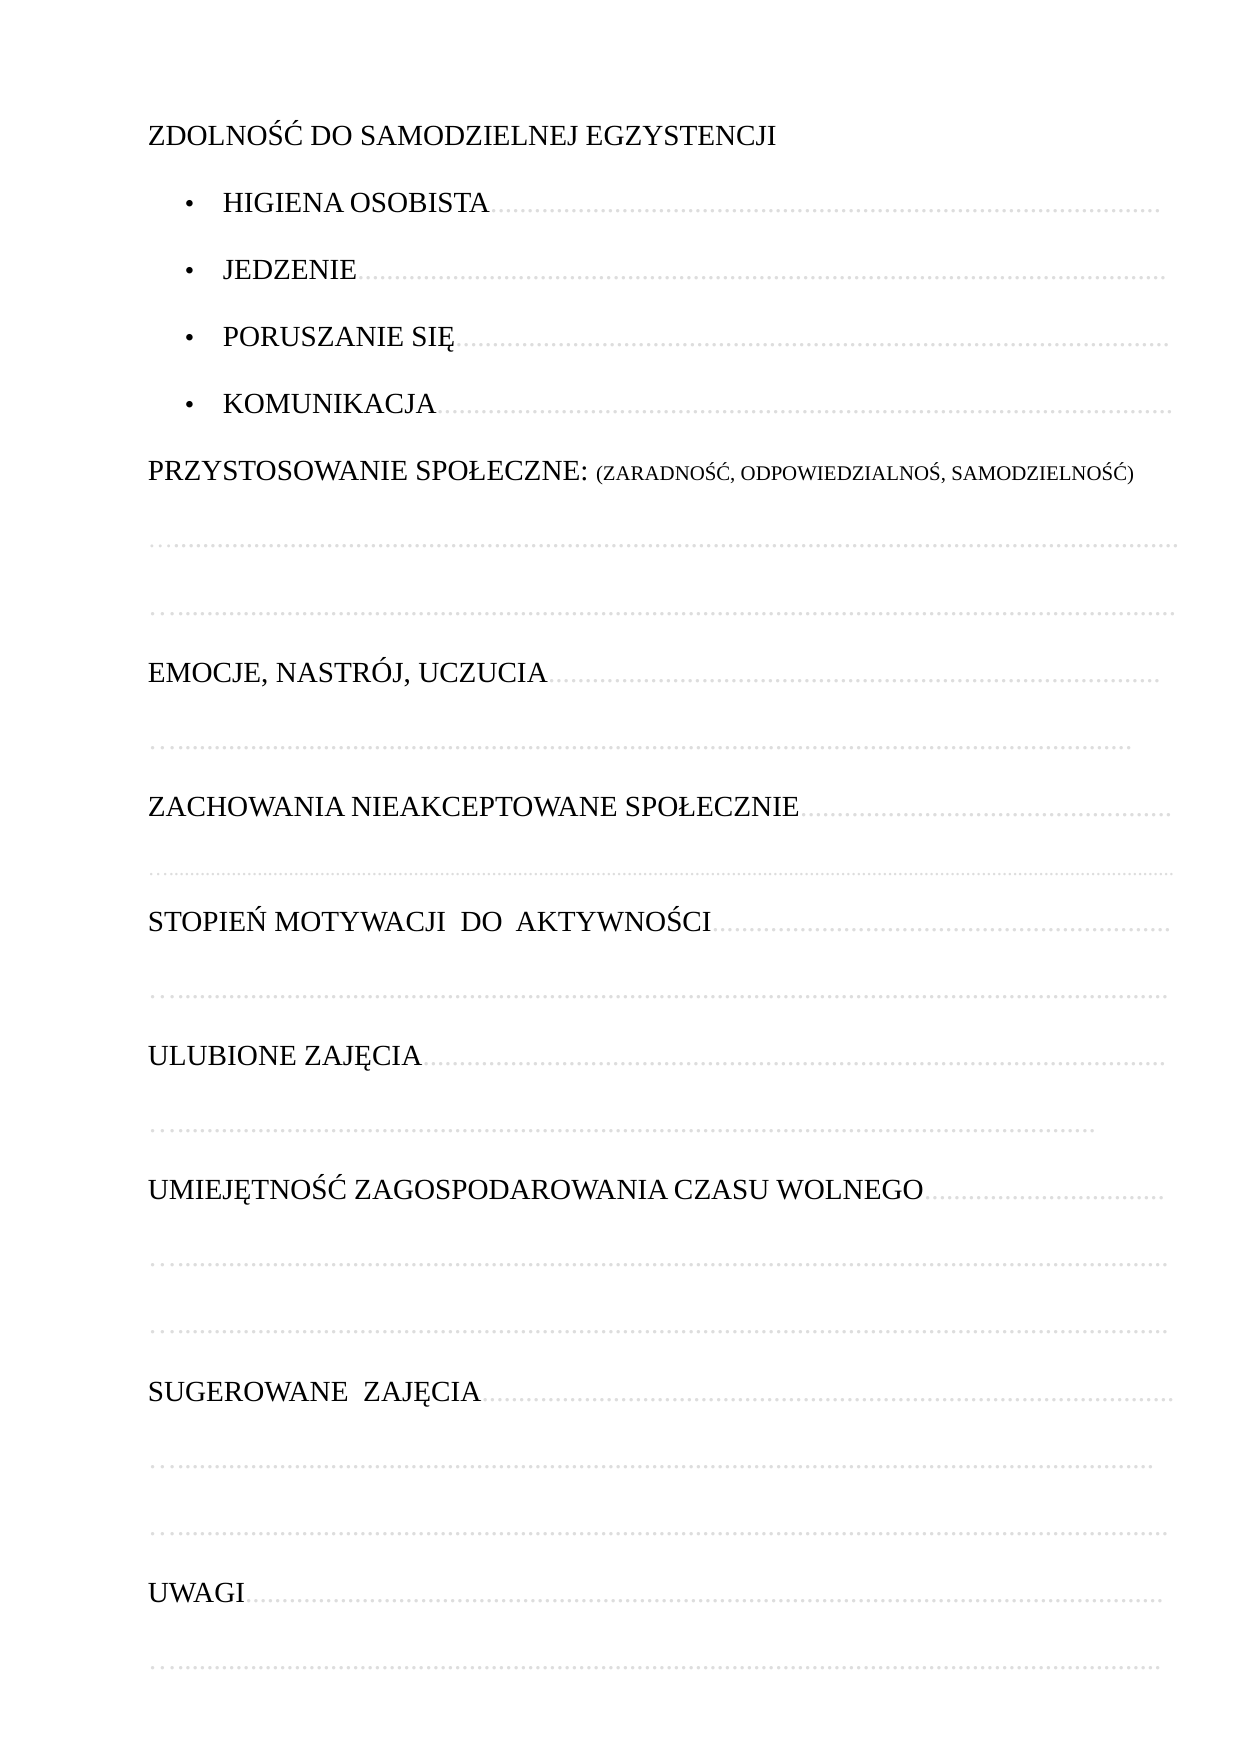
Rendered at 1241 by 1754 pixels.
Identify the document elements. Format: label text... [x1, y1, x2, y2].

text …........................................................................................................................................ [148, 1239, 1181, 1273]
list PORUSZANIE SIĘ.................................................................................................. [185, 319, 1181, 353]
list HIGIENA OSOBISTA............................................................................................ [185, 185, 1181, 219]
text STOPIEŃ MOTYWACJI DO AKTYWNOŚCI............................................................... [148, 904, 1181, 938]
list JEDZENIE............................................................................................................... [185, 252, 1181, 286]
text ULUBIONE ZAJĘCIA...................................................................................................... [148, 1038, 1181, 1072]
text ZDOLNOŚĆ DO SAMODZIELNEJ EGZYSTENCJI [148, 118, 1181, 152]
text …........................................................................................................................................ [148, 1307, 1181, 1340]
text ZACHOWANIA NIEAKCEPTOWANE SPOŁECZNIE................................................... [148, 789, 1181, 822]
text EMOCJE, NASTRÓJ, UCZUCIA.................................................................................... [148, 655, 1181, 688]
text …................................................................................................................................... [148, 722, 1181, 755]
text ….......................................................................................................................................... [148, 521, 1181, 554]
text …........................................................................................................................................ [148, 971, 1181, 1005]
list KOMUNIKACJA..................................................................................................... [185, 386, 1181, 420]
text PRZYSTOSOWANIE SPOŁECZNE: (ZARADNOŚĆ, ODPOWIEDZIALNOŚ, SAMODZIELNOŚĆ) [148, 453, 1181, 487]
text SUGEROWANE ZAJĘCIA............................................................................................... [148, 1374, 1181, 1407]
text …................................................................................................................................................................................................. [148, 856, 1181, 880]
text …......................................................................................................................................... [148, 588, 1181, 621]
text UMIEJĘTNOŚĆ ZAGOSPODAROWANIA CZASU WOLNEGO................................. [148, 1172, 1181, 1206]
text …....................................................................................................................................... [148, 1642, 1181, 1676]
text …...................................................................................................................................... [148, 1441, 1181, 1474]
text ….............................................................................................................................. [148, 1105, 1181, 1139]
text UWAGI.............................................................................................................................. [148, 1575, 1181, 1608]
text …........................................................................................................................................ [148, 1508, 1181, 1541]
